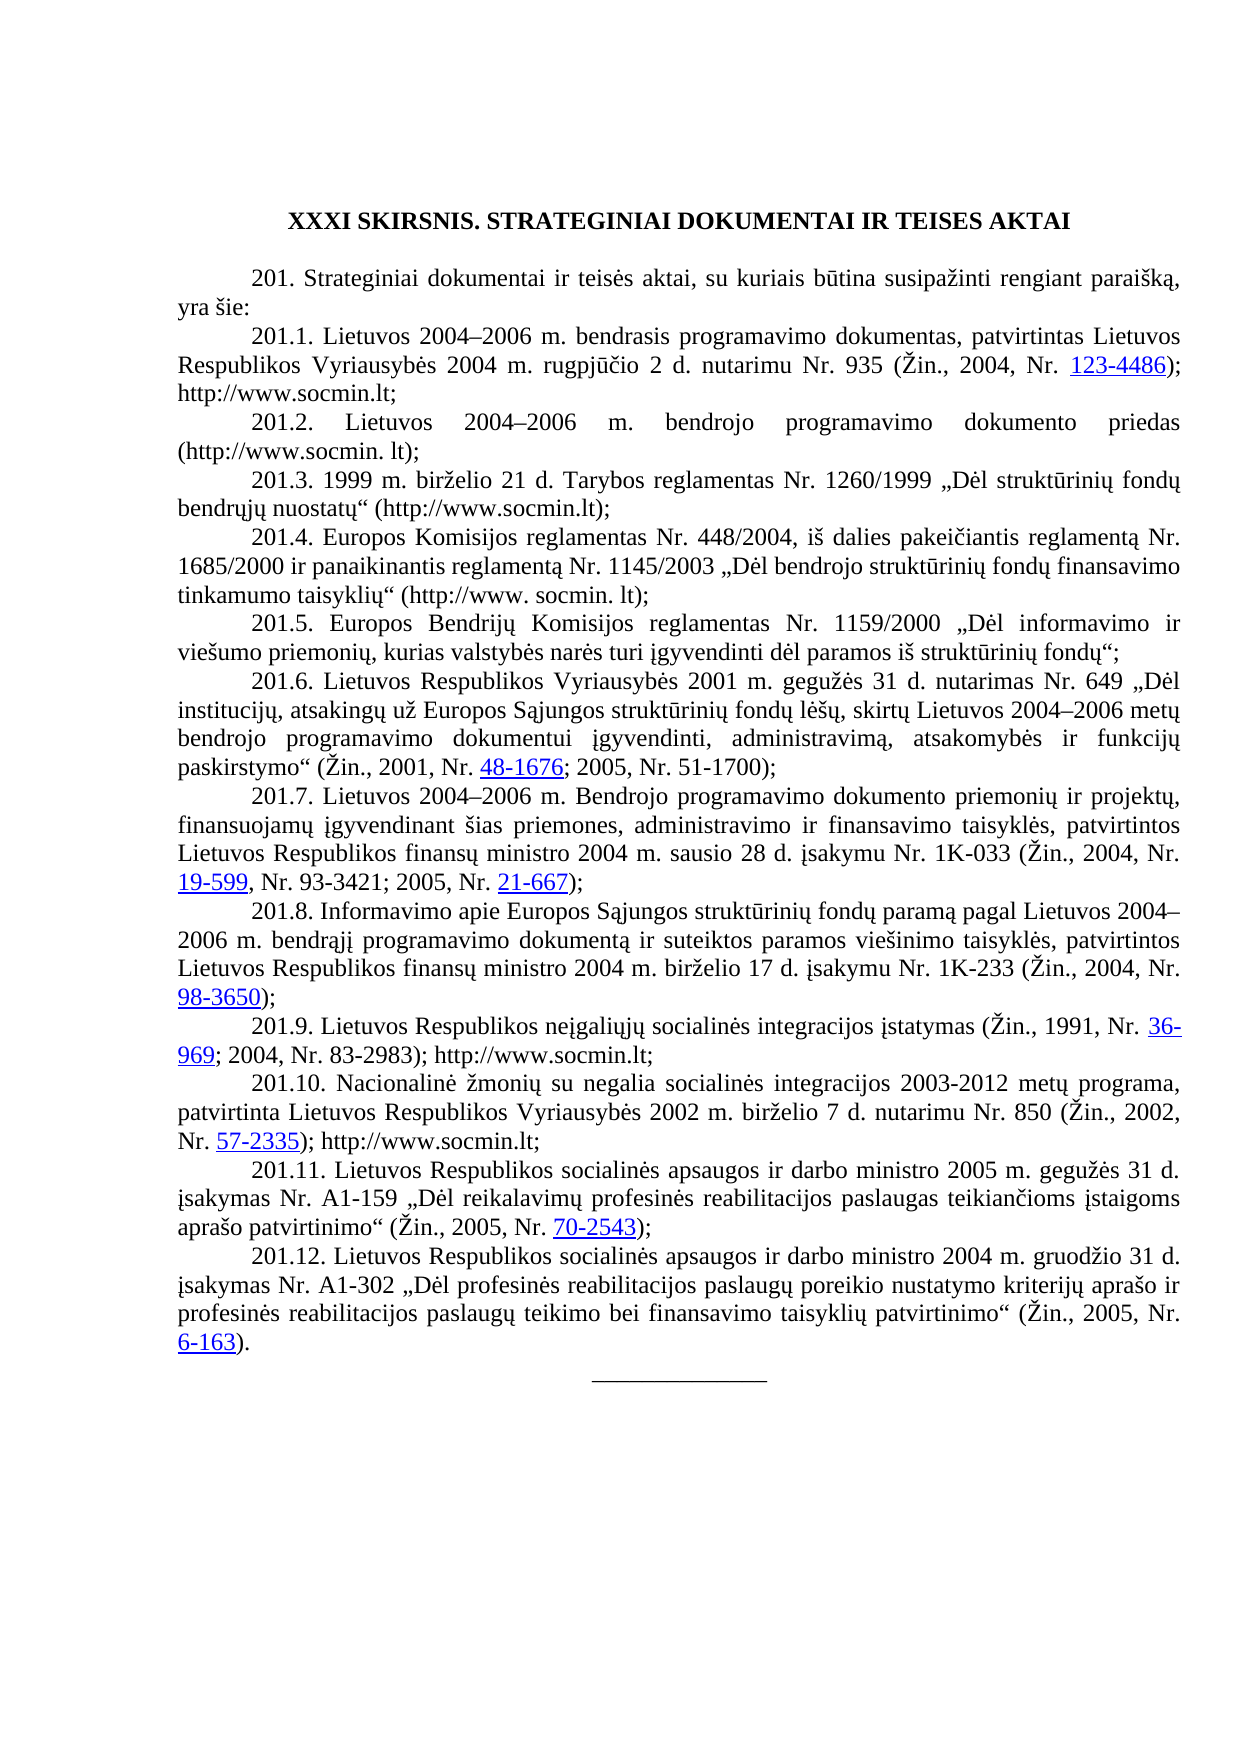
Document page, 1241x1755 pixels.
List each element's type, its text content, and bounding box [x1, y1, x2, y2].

text ______________ [177, 1356, 1181, 1385]
text 201.5. Europos Bendrijų Komisijos reglamentas Nr. 1159/2000 „Dėl informavimo ir viešumo priemonių, kurias valstybės narės turi įgyvendinti dėl paramos iš struktūrinių fondų“; [177, 608, 1181, 666]
text 201.7. Lietuvos 2004–2006 m. Bendrojo programavimo dokumento priemonių ir projektų, finansuojamų įgyvendinant šias priemones, administravimo ir finansavimo taisyklės, patvirtintos Lietuvos Respublikos finansų ministro 2004 m. sausio 28 d. įsakymu Nr. 1K-033 (Žin., 2004, Nr. 19-599, Nr. 93-3421; 2005, Nr. 21-667); [177, 781, 1181, 896]
text 201.8. Informavimo apie Europos Sąjungos struktūrinių fondų paramą pagal Lietuvos 2004–2006 m. bendrąjį programavimo dokumentą ir suteiktos paramos viešinimo taisyklės, patvirtintos Lietuvos Respublikos finansų ministro 2004 m. birželio 17 d. įsakymu Nr. 1K-233 (Žin., 2004, Nr. 98-3650); [177, 896, 1181, 1011]
text 201.6. Lietuvos Respublikos Vyriausybės 2001 m. gegužės 31 d. nutarimas Nr. 649 „Dėl institucijų, atsakingų už Europos Sąjungos struktūrinių fondų lėšų, skirtų Lietuvos 2004–2006 metų bendrojo programavimo dokumentui įgyvendinti, administravimą, atsakomybės ir funkcijų paskirstymo“ (Žin., 2001, Nr. 48-1676; 2005, Nr. 51-1700); [177, 666, 1181, 781]
text 201. Strateginiai dokumentai ir teisės aktai, su kuriais būtina susipažinti rengiant paraišką, yra šie: [177, 263, 1181, 321]
text 201.12. Lietuvos Respublikos socialinės apsaugos ir darbo ministro 2004 m. gruodžio 31 d. įsakymas Nr. A1-302 „Dėl profesinės reabilitacijos paslaugų poreikio nustatymo kriterijų aprašo ir profesinės reabilitacijos paslaugų teikimo bei finansavimo taisyklių patvirtinimo“ (Žin., 2005, Nr. 6-163). [177, 1241, 1181, 1356]
text 201.9. Lietuvos Respublikos neįgaliųjų socialinės integracijos įstatymas (Žin., 1991, Nr. 36-969; 2004, Nr. 83-2983); http://www.socmin.lt; [177, 1011, 1181, 1068]
text 201.4. Europos Komisijos reglamentas Nr. 448/2004, iš dalies pakeičiantis reglamentą Nr. 1685/2000 ir panaikinantis reglamentą Nr. 1145/2003 „Dėl bendrojo struktūrinių fondų finansavimo tinkamumo taisyklių“ (http://www. socmin. lt); [177, 522, 1181, 608]
text 201.11. Lietuvos Respublikos socialinės apsaugos ir darbo ministro 2005 m. gegužės 31 d. įsakymas Nr. A1-159 „Dėl reikalavimų profesinės reabilitacijos paslaugas teikiančioms įstaigoms aprašo patvirtinimo“ (Žin., 2005, Nr. 70-2543); [177, 1155, 1181, 1241]
text 201.3. 1999 m. birželio 21 d. Tarybos reglamentas Nr. 1260/1999 „Dėl struktūrinių fondų bendrųjų nuostatų“ (http://www.socmin.lt); [177, 465, 1181, 522]
text 201.2. Lietuvos 2004–2006 m. bendrojo programavimo dokumento priedas (http://www.socmin. lt); [177, 407, 1181, 465]
text 201.1. Lietuvos 2004–2006 m. bendrasis programavimo dokumentas, patvirtintas Lietuvos Respublikos Vyriausybės 2004 m. rugpjūčio 2 d. nutarimu Nr. 935 (Žin., 2004, Nr. 123-4486); http://www.socmin.lt; [177, 321, 1181, 407]
text 201.10. Nacionalinė žmonių su negalia socialinės integracijos 2003-2012 metų programa, patvirtinta Lietuvos Respublikos Vyriausybės 2002 m. birželio 7 d. nutarimu Nr. 850 (Žin., 2002, Nr. 57-2335); http://www.socmin.lt; [177, 1068, 1181, 1155]
text XXXI SKIRSNIS. STRATEGINIAI DOKUMENTAI IR TEISES AKTAI [177, 206, 1181, 235]
